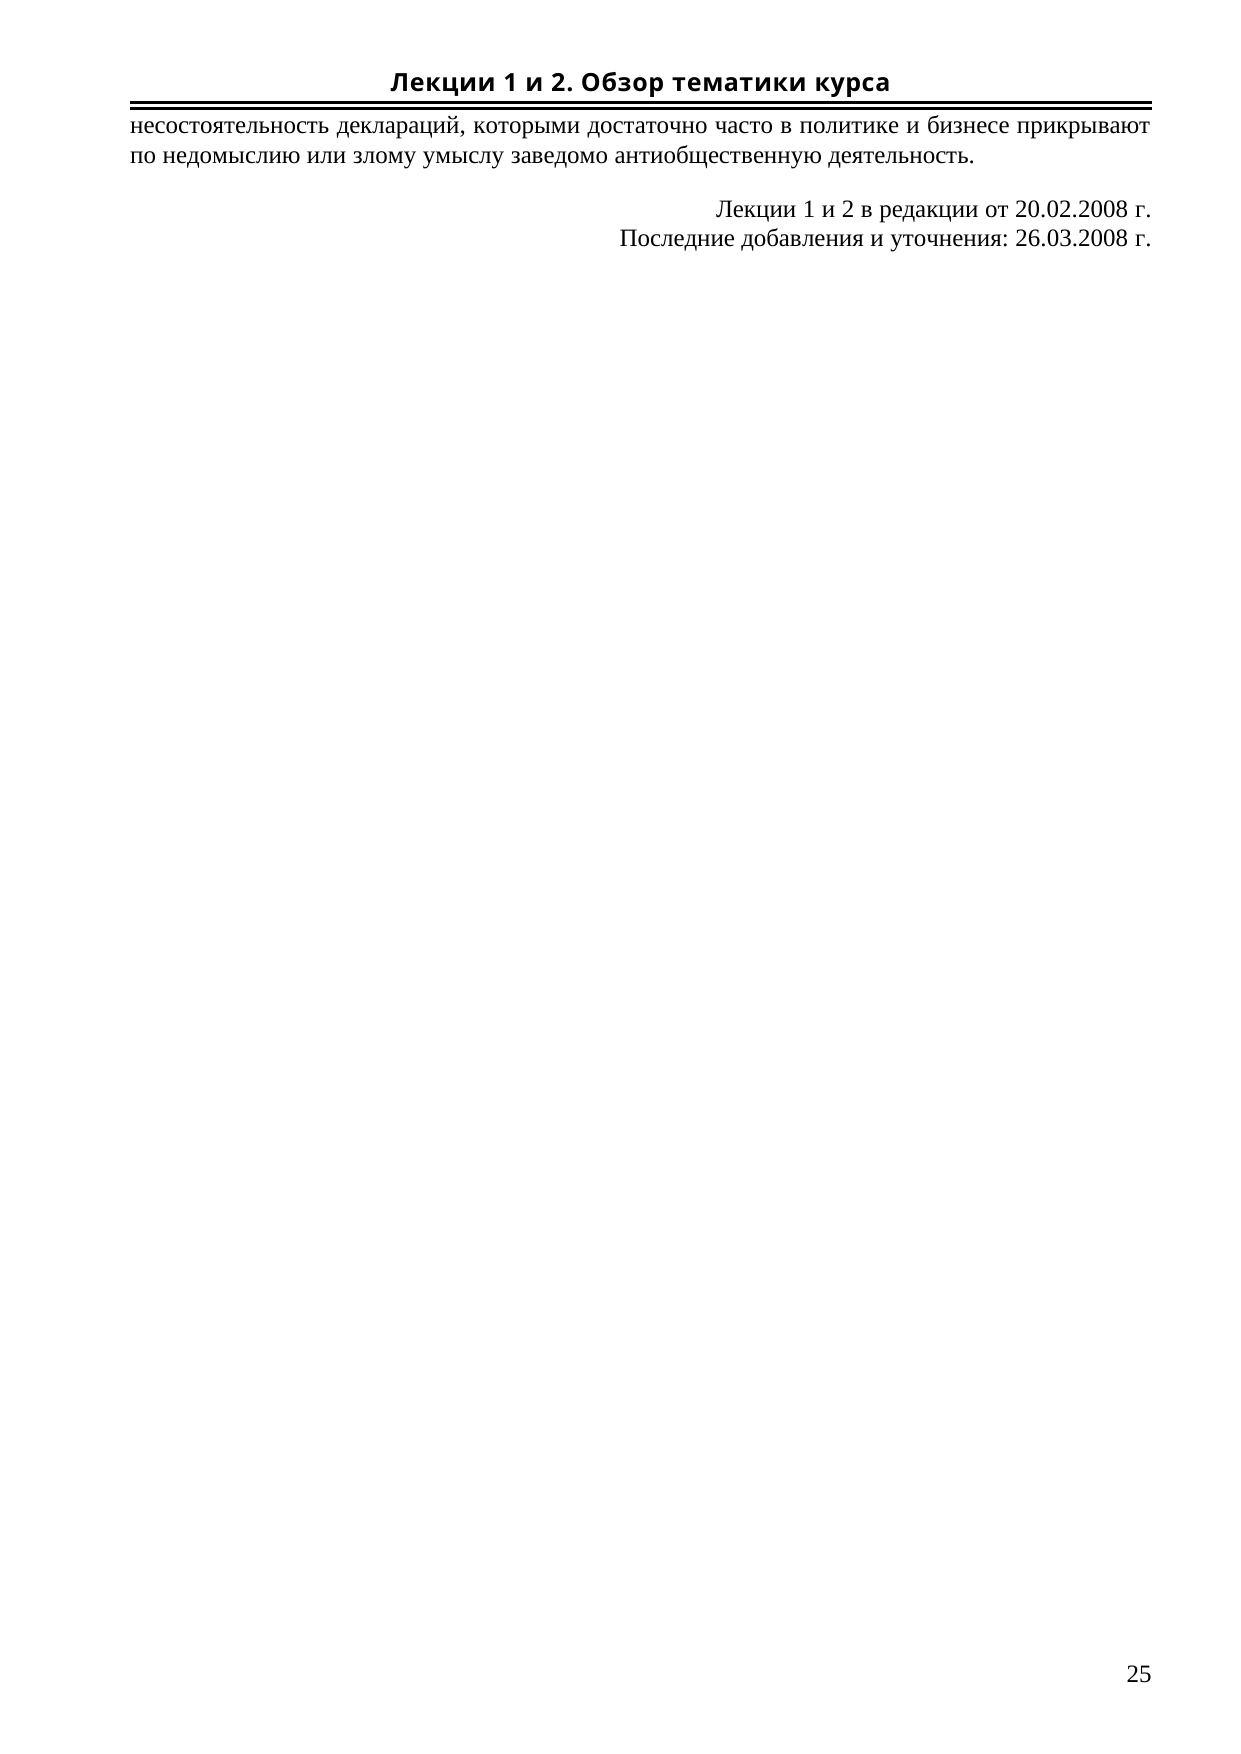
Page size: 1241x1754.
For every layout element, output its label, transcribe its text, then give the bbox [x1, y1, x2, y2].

text несостоятельность деклараций, которыми достаточно часто в политике и бизнесе прикрывают по недомыслию или злому умыслу заведомо антиобщественную деятельность. [130, 110, 1152, 168]
text Лекции 1 и 2 в редакции от 20.02.2008 г. Последние добавления и уточнения: 26.03.2008 г. [130, 193, 1152, 252]
